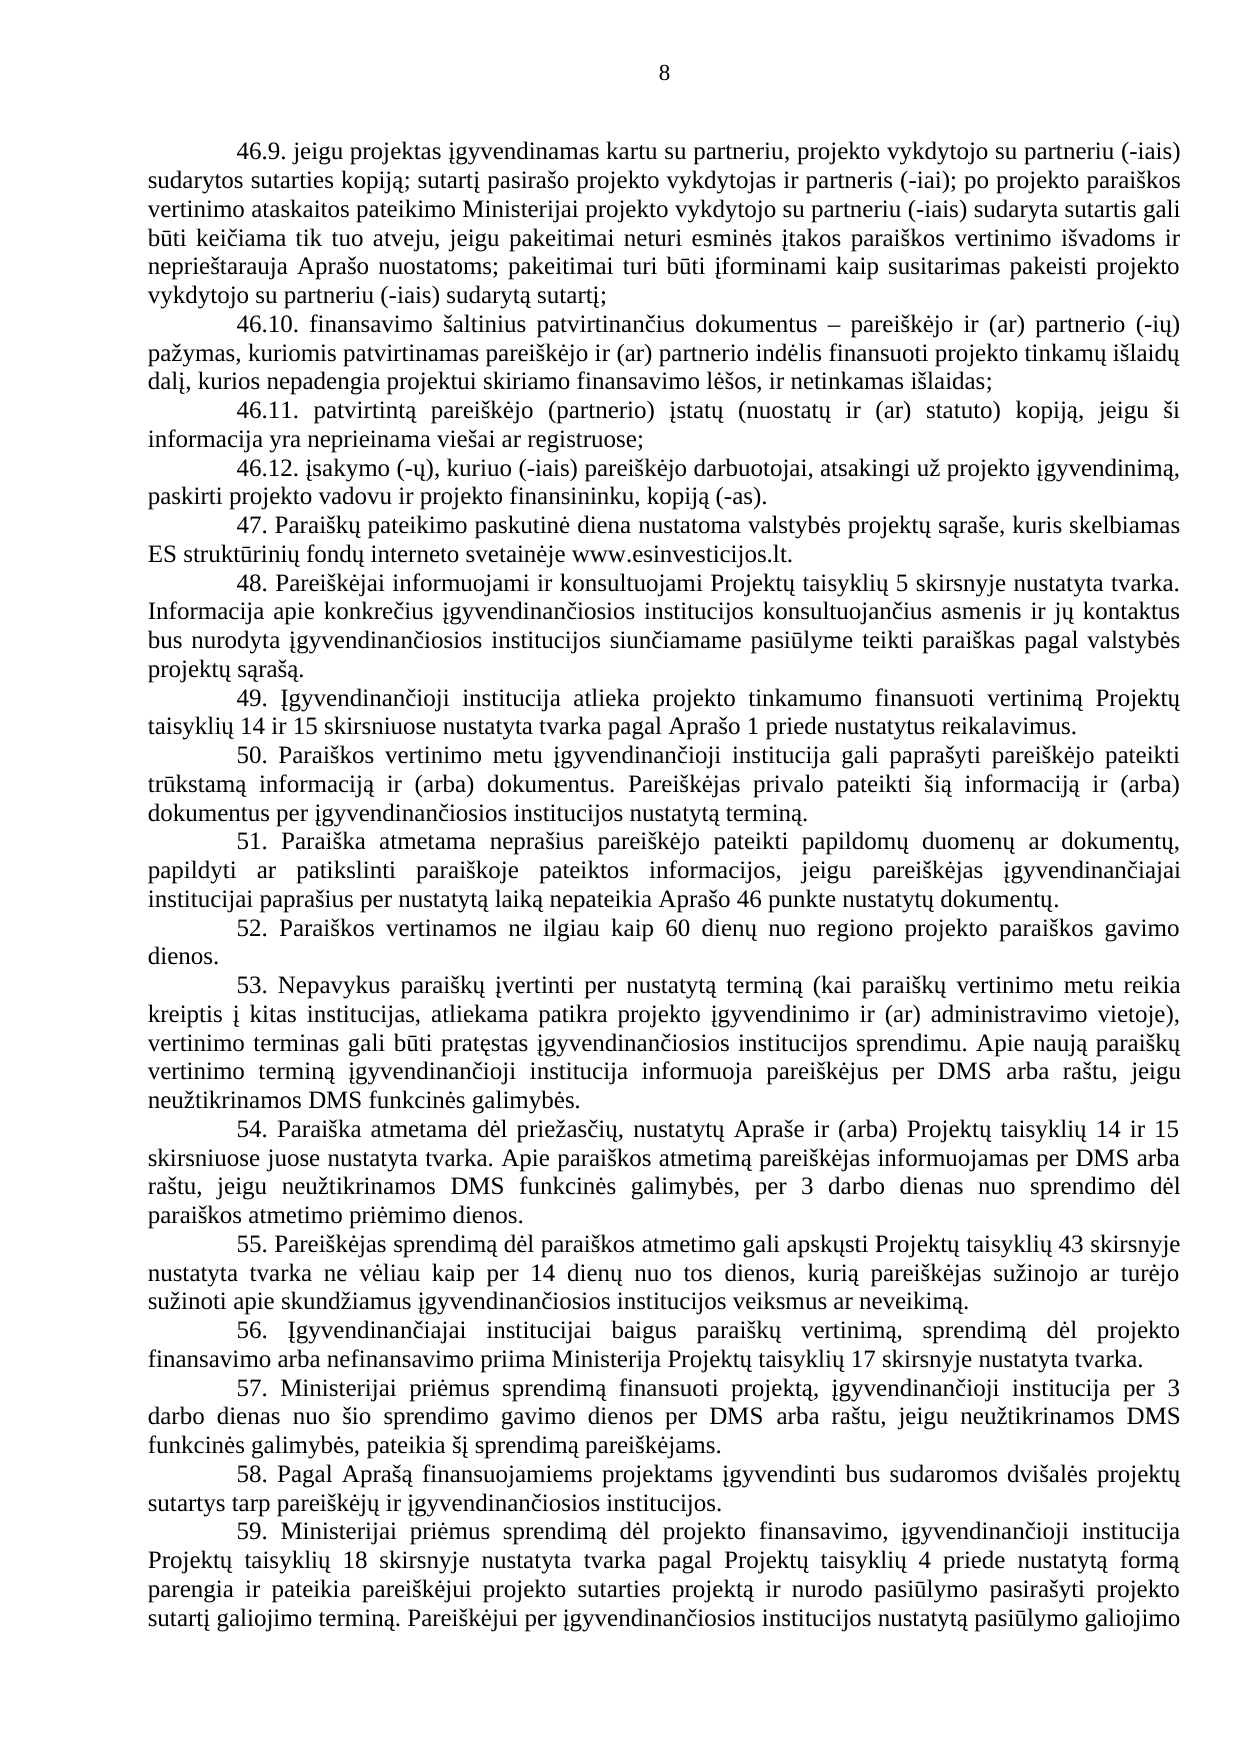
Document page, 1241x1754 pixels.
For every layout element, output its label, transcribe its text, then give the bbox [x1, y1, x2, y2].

text 53. Nepavykus paraiškų įvertinti per nustatytą terminą (kai paraiškų vertinimo metu reikia kreiptis į kitas institucijas, atliekama patikra projekto įgyvendinimo ir (ar) administravimo vietoje), vertinimo terminas gali būti pratęstas įgyvendinančiosios institucijos sprendimu. Apie naują paraiškų vertinimo terminą įgyvendinančioji institucija informuoja pareiškėjus per DMS arba raštu, jeigu neužtikrinamos DMS funkcinės galimybės. [148, 970, 1181, 1114]
text 49. Įgyvendinančioji institucija atlieka projekto tinkamumo finansuoti vertinimą Projektų taisyklių 14 ir 15 skirsniuose nustatyta tvarka pagal Aprašo 1 priede nustatytus reikalavimus. [148, 683, 1181, 740]
text 46.9. jeigu projektas įgyvendinamas kartu su partneriu, projekto vykdytojo su partneriu (-iais) sudarytos sutarties kopiją; sutartį pasirašo projekto vykdytojas ir partneris (-iai); po projekto paraiškos vertinimo ataskaitos pateikimo Ministerijai projekto vykdytojo su partneriu (-iais) sudaryta sutartis gali būti keičiama tik tuo atveju, jeigu pakeitimai neturi esminės įtakos paraiškos vertinimo išvadoms ir neprieštarauja Aprašo nuostatoms; pakeitimai turi būti įforminami kaip susitarimas pakeisti projekto vykdytojo su partneriu (-iais) sudarytą sutartį; [148, 136, 1181, 309]
text 50. Paraiškos vertinimo metu įgyvendinančioji institucija gali paprašyti pareiškėjo pateikti trūkstamą informaciją ir (arba) dokumentus. Pareiškėjas privalo pateikti šią informaciją ir (arba) dokumentus per įgyvendinančiosios institucijos nustatytą terminą. [148, 740, 1181, 826]
text 56. Įgyvendinančiajai institucijai baigus paraiškų vertinimą, sprendimą dėl projekto finansavimo arba nefinansavimo priima Ministerija Projektų taisyklių 17 skirsnyje nustatyta tvarka. [148, 1315, 1181, 1373]
text 46.11. patvirtintą pareiškėjo (partnerio) įstatų (nuostatų ir (ar) statuto) kopiją, jeigu ši informacija yra neprieinama viešai ar registruose; [148, 395, 1181, 453]
text 58. Pagal Aprašą finansuojamiems projektams įgyvendinti bus sudaromos dvišalės projektų sutartys tarp pareiškėjų ir įgyvendinančiosios institucijos. [148, 1459, 1181, 1516]
text 46.10. finansavimo šaltinius patvirtinančius dokumentus – pareiškėjo ir (ar) partnerio (-ių) pažymas, kuriomis patvirtinamas pareiškėjo ir (ar) partnerio indėlis finansuoti projekto tinkamų išlaidų dalį, kurios nepadengia projektui skiriamo finansavimo lėšos, ir netinkamas išlaidas; [148, 309, 1181, 395]
text 57. Ministerijai priėmus sprendimą finansuoti projektą, įgyvendinančioji institucija per 3 darbo dienas nuo šio sprendimo gavimo dienos per DMS arba raštu, jeigu neužtikrinamos DMS funkcinės galimybės, pateikia šį sprendimą pareiškėjams. [148, 1373, 1181, 1459]
text 55. Pareiškėjas sprendimą dėl paraiškos atmetimo gali apskųsti Projektų taisyklių 43 skirsnyje nustatyta tvarka ne vėliau kaip per 14 dienų nuo tos dienos, kurią pareiškėjas sužinojo ar turėjo sužinoti apie skundžiamus įgyvendinančiosios institucijos veiksmus ar neveikimą. [148, 1229, 1181, 1315]
text 46.12. įsakymo (-ų), kuriuo (-iais) pareiškėjo darbuotojai, atsakingi už projekto įgyvendinimą, paskirti projekto vadovu ir projekto finansininku, kopiją (-as). [148, 453, 1181, 510]
text 48. Pareiškėjai informuojami ir konsultuojami Projektų taisyklių 5 skirsnyje nustatyta tvarka. Informacija apie konkrečius įgyvendinančiosios institucijos konsultuojančius asmenis ir jų kontaktus bus nurodyta įgyvendinančiosios institucijos siunčiamame pasiūlyme teikti paraiškas pagal valstybės projektų sąrašą. [148, 568, 1181, 683]
text 47. Paraiškų pateikimo paskutinė diena nustatoma valstybės projektų sąraše, kuris skelbiamas ES struktūrinių fondų interneto svetainėje www.esinvesticijos.lt. [148, 510, 1181, 568]
text 59. Ministerijai priėmus sprendimą dėl projekto finansavimo, įgyvendinančioji institucija Projektų taisyklių 18 skirsnyje nustatyta tvarka pagal Projektų taisyklių 4 priede nustatytą formą parengia ir pateikia pareiškėjui projekto sutarties projektą ir nurodo pasiūlymo pasirašyti projekto sutartį galiojimo terminą. Pareiškėjui per įgyvendinančiosios institucijos nustatytą pasiūlymo galiojimo [148, 1516, 1181, 1631]
text 54. Paraiška atmetama dėl priežasčių, nustatytų Apraše ir (arba) Projektų taisyklių 14 ir 15 skirsniuose juose nustatyta tvarka. Apie paraiškos atmetimą pareiškėjas informuojamas per DMS arba raštu, jeigu neužtikrinamos DMS funkcinės galimybės, per 3 darbo dienas nuo sprendimo dėl paraiškos atmetimo priėmimo dienos. [148, 1114, 1181, 1229]
text 52. Paraiškos vertinamos ne ilgiau kaip 60 dienų nuo regiono projekto paraiškos gavimo dienos. [148, 913, 1181, 970]
text 51. Paraiška atmetama neprašius pareiškėjo pateikti papildomų duomenų ar dokumentų, papildyti ar patikslinti paraiškoje pateiktos informacijos, jeigu pareiškėjas įgyvendinančiajai institucijai paprašius per nustatytą laiką nepateikia Aprašo 46 punkte nustatytų dokumentų. [148, 826, 1181, 913]
